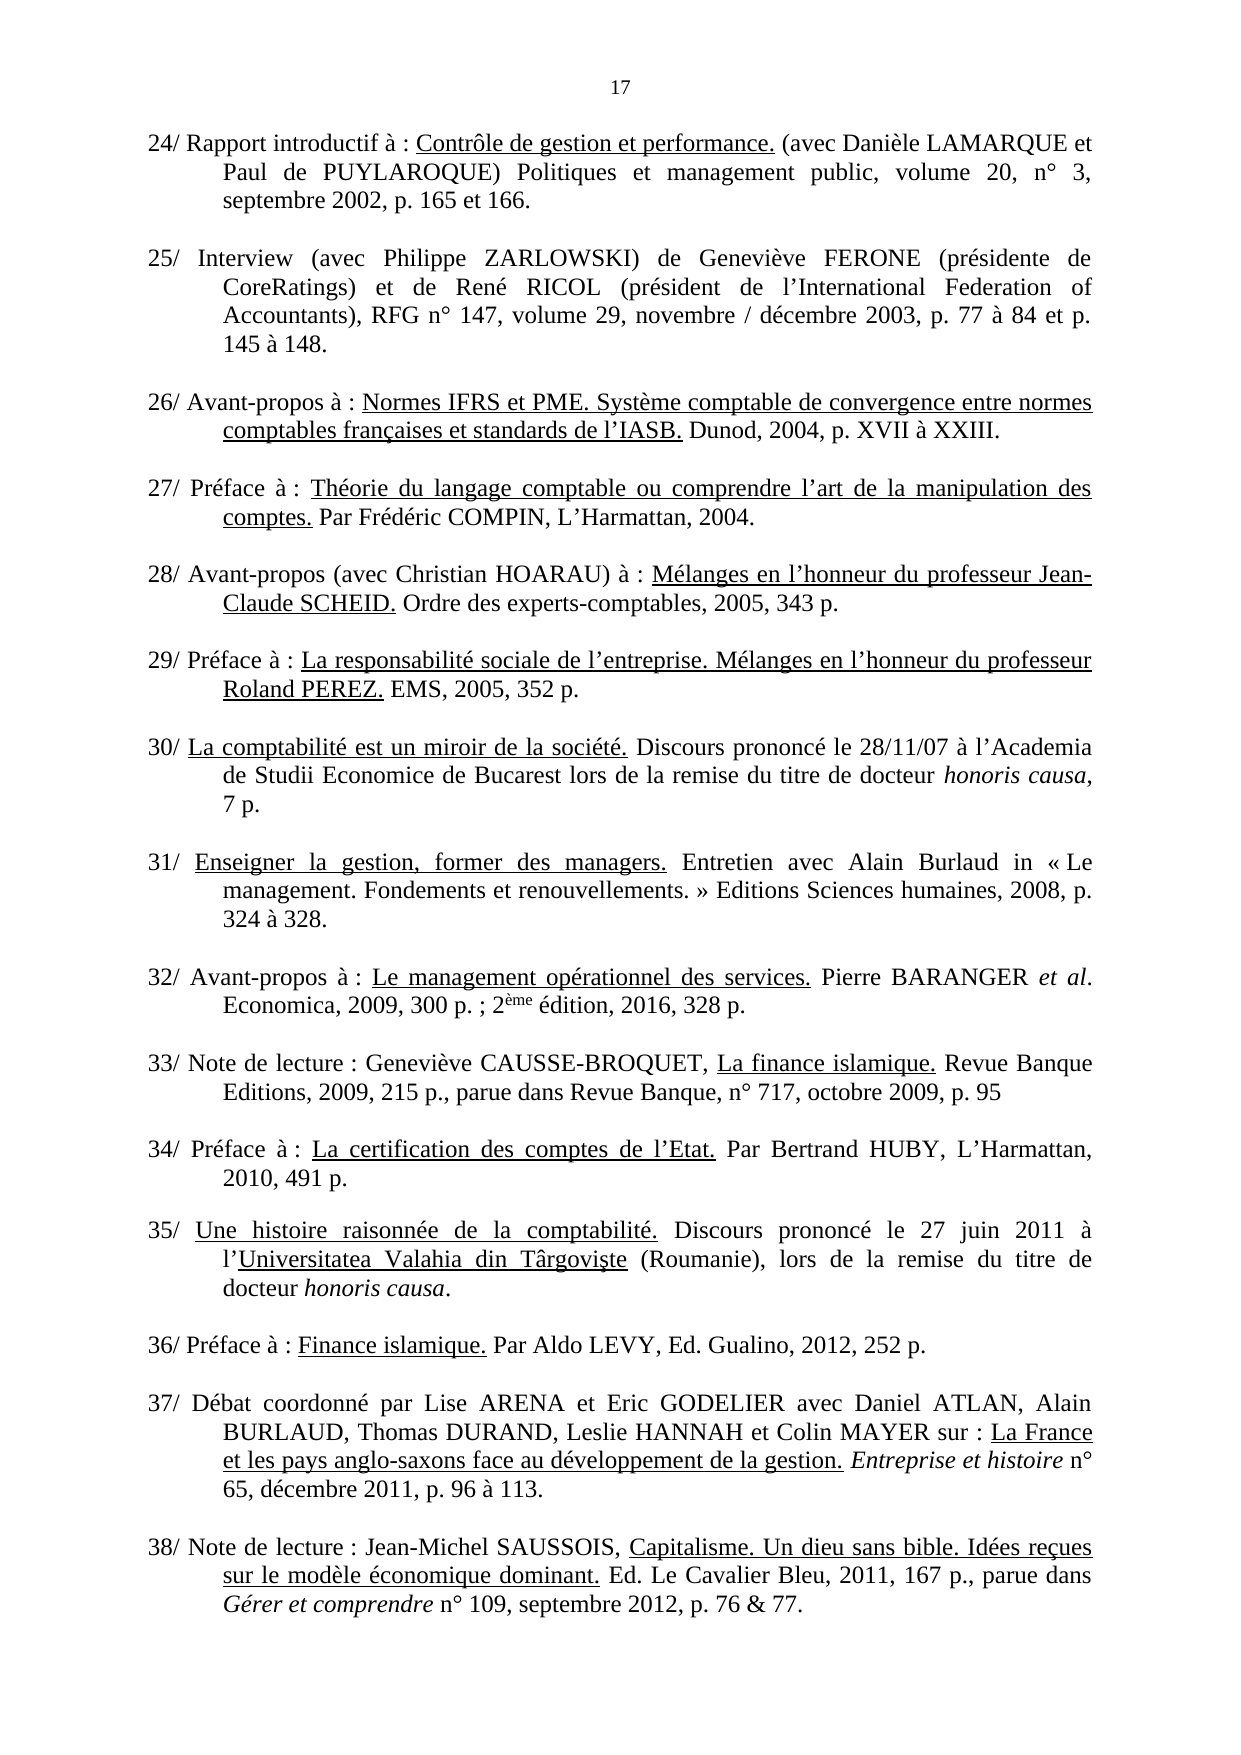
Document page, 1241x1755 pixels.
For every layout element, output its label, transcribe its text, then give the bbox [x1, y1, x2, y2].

text 35/ Une histoire raisonnée de la comptabilité. Discours prononcé le 27 juin 2011 à l’Universitatea Valahia din Târgovişte (Roumanie), lors de la remise du titre de docteur honoris causa. [148, 1216, 1093, 1302]
text 26/ Avant-propos à : Normes IFRS et PME. Système comptable de convergence entre normes comptables françaises et standards de l’IASB. Dunod, 2004, p. XVII à XXIII. [148, 387, 1093, 444]
text 30/ La comptabilité est un miroir de la société. Discours prononcé le 28/11/07 à l’Academia de Studii Economice de Bucarest lors de la remise du titre de docteur honoris causa, 7 p. [148, 732, 1093, 818]
text 38/ Note de lecture : Jean-Michel SAUSSOIS, Capitalisme. Un dieu sans bible. Idées reçues sur le modèle économique dominant. Ed. Le Cavalier Bleu, 2011, 167 p., parue dans Gérer et comprendre n° 109, septembre 2012, p. 76 & 77. [148, 1532, 1093, 1618]
text 37/ Débat coordonné par Lise ARENA et Eric GODELIER avec Daniel ATLAN, Alain BURLAUD, Thomas DURAND, Leslie HANNAH et Colin MAYER sur : La France et les pays anglo-saxons face au développement de la gestion. Entreprise et histoire n° 65, décembre 2011, p. 96 à 113. [148, 1388, 1093, 1503]
text 25/ Interview (avec Philippe ZARLOWSKI) de Geneviève FERONE (présidente de CoreRatings) et de René RICOL (président de l’International Federation of Accountants), RFG n° 147, volume 29, novembre / décembre 2003, p. 77 à 84 et p. 145 à 148. [148, 243, 1093, 358]
text 24/ Rapport introductif à : Contrôle de gestion et performance. (avec Danièle LAMARQUE et Paul de PUYLAROQUE) Politiques et management public, volume 20, n° 3, septembre 2002, p. 165 et 166. [148, 128, 1093, 214]
text 33/ Note de lecture : Geneviève CAUSSE-BROQUET, La finance islamique. Revue Banque Editions, 2009, 215 p., parue dans Revue Banque, n° 717, octobre 2009, p. 95 [148, 1048, 1093, 1105]
text 34/ Préface à : La certification des comptes de l’Etat. Par Bertrand HUBY, L’Harmattan, 2010, 491 p. [148, 1134, 1093, 1192]
text 28/ Avant-propos (avec Christian HOARAU) à : Mélanges en l’honneur du professeur Jean-Claude SCHEID. Ordre des experts-comptables, 2005, 343 p. [148, 559, 1093, 617]
text 27/ Préface à : Théorie du langage comptable ou comprendre l’art de la manipulation des comptes. Par Frédéric COMPIN, L’Harmattan, 2004. [148, 473, 1093, 530]
text 32/ Avant-propos à : Le management opérationnel des services. Pierre BARANGER et al. Economica, 2009, 300 p. ; 2ème édition, 2016, 328 p. [148, 962, 1093, 1019]
text 29/ Préface à : La responsabilité sociale de l’entreprise. Mélanges en l’honneur du professeur Roland PEREZ. EMS, 2005, 352 p. [148, 645, 1093, 703]
text 36/ Préface à : Finance islamique. Par Aldo LEVY, Ed. Gualino, 2012, 252 p. [148, 1331, 1093, 1359]
text 31/ Enseigner la gestion, former des managers. Entretien avec Alain Burlaud in « Le management. Fondements et renouvellements. » Editions Sciences humaines, 2008, p. 324 à 328. [148, 847, 1093, 933]
